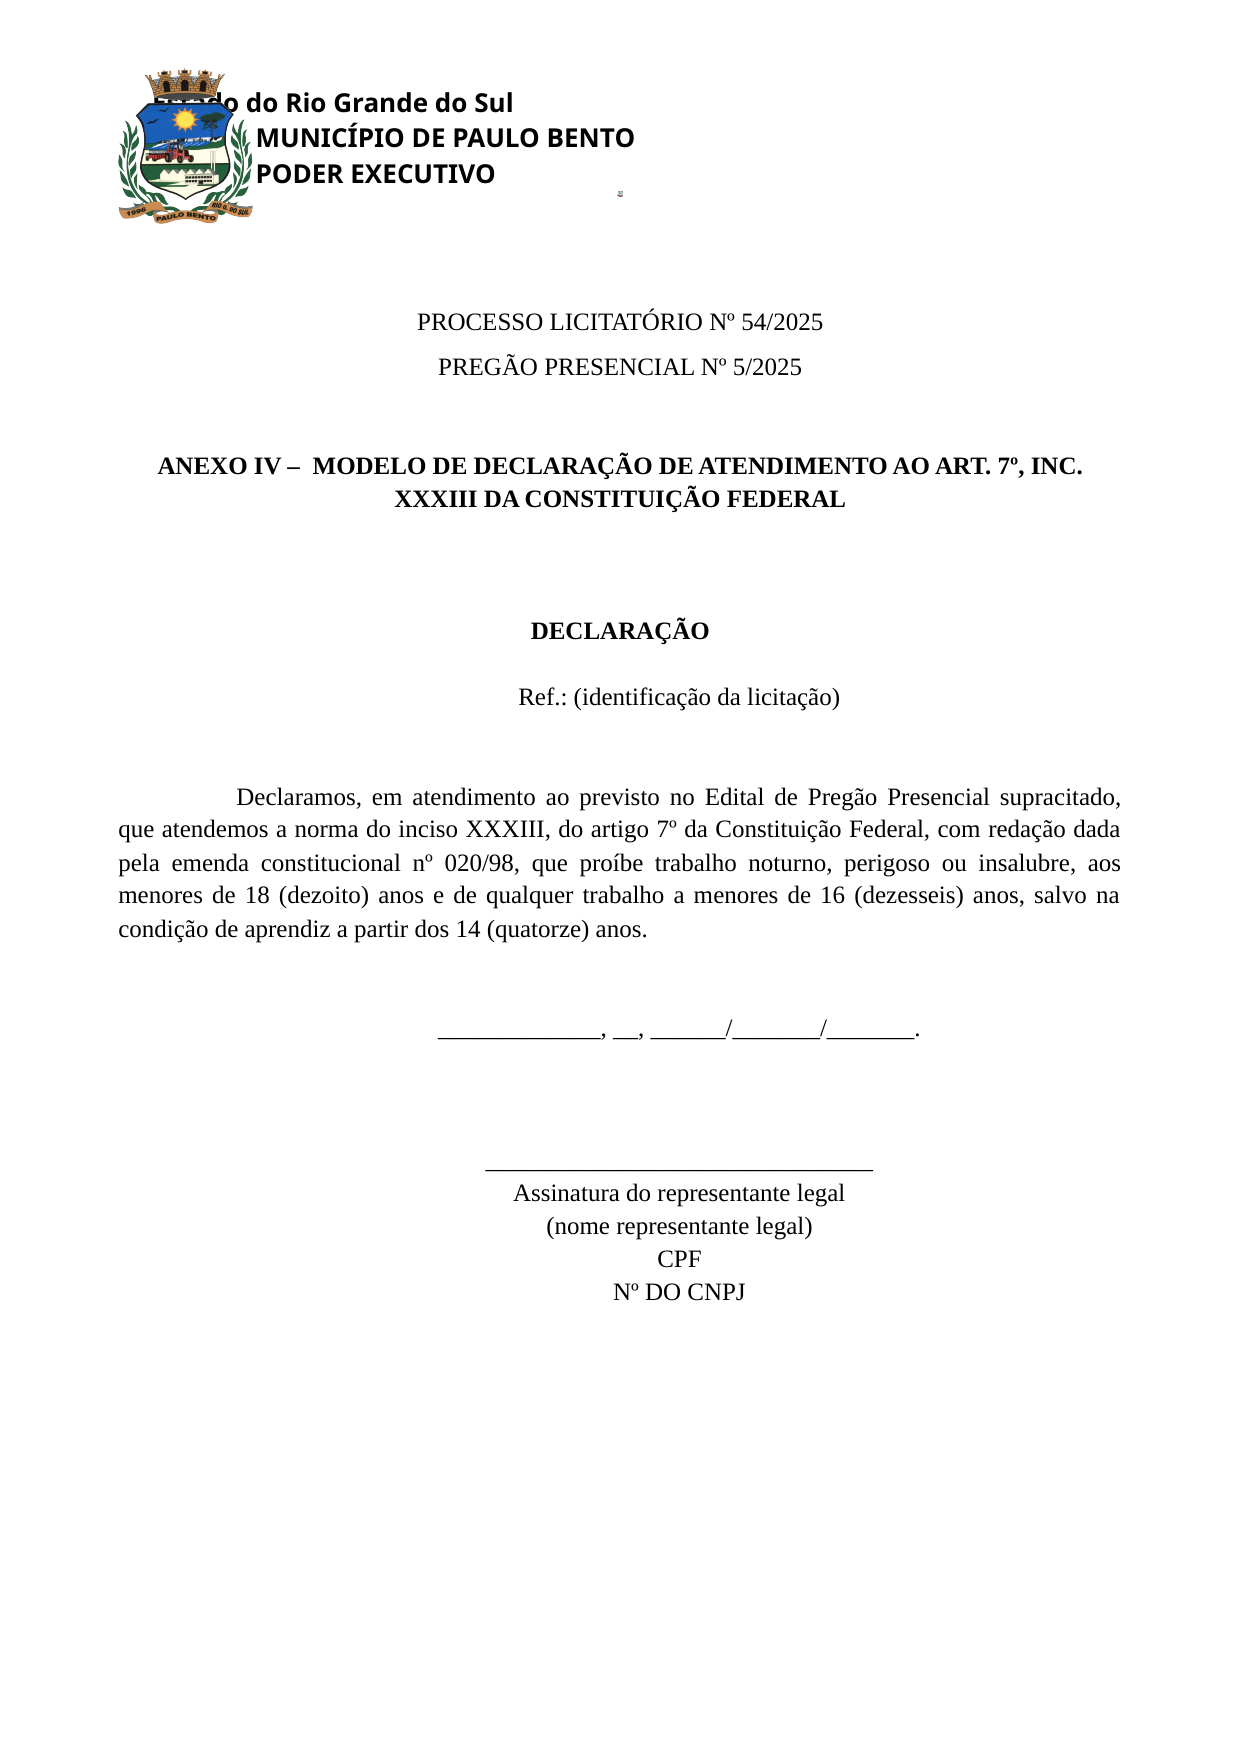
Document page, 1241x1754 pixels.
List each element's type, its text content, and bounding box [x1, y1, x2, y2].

text ANEXO IV – MODELO DE DECLARAÇÃO DE ATENDIMENTO AO ART. 7º, INC. XXXIII DA CONSTITUIÇÃO FEDERAL [118, 451, 1122, 513]
subtitle PROCESSO LICITATÓRIO Nº 54/2025 [118, 307, 1122, 336]
text DECLARAÇÃO [118, 616, 1122, 645]
text _____________, __, ______/_______/_______. [118, 1013, 1122, 1041]
text Assinatura do representante legal [118, 1178, 1122, 1207]
text Declaramos, em atendimento ao previsto no Edital de Pregão Presencial supracitado, que atendemos a norma do inciso XXXIII, do artigo 7º da Constituição Federal, com redação dada pela emenda constitucional nº 020/98, que proíbe trabalho noturno, perigoso ou insalubre, aos menores de 18 (dezoito) anos e de qualquer trabalho a menores de 16 (dezesseis) anos, salvo na condição de aprendiz a partir dos 14 (quatorze) anos. [118, 782, 1122, 942]
text Ref.: (identificação da licitação) [118, 682, 1122, 711]
text _______________________________ [118, 1145, 1122, 1173]
picture [118, 68, 253, 224]
text PREGÃO PRESENCIAL Nº 5/2025 [118, 352, 1122, 381]
text CPF [118, 1244, 1122, 1273]
text (nome representante legal) [118, 1211, 1122, 1239]
text Nº DO CNPJ [118, 1277, 1122, 1306]
